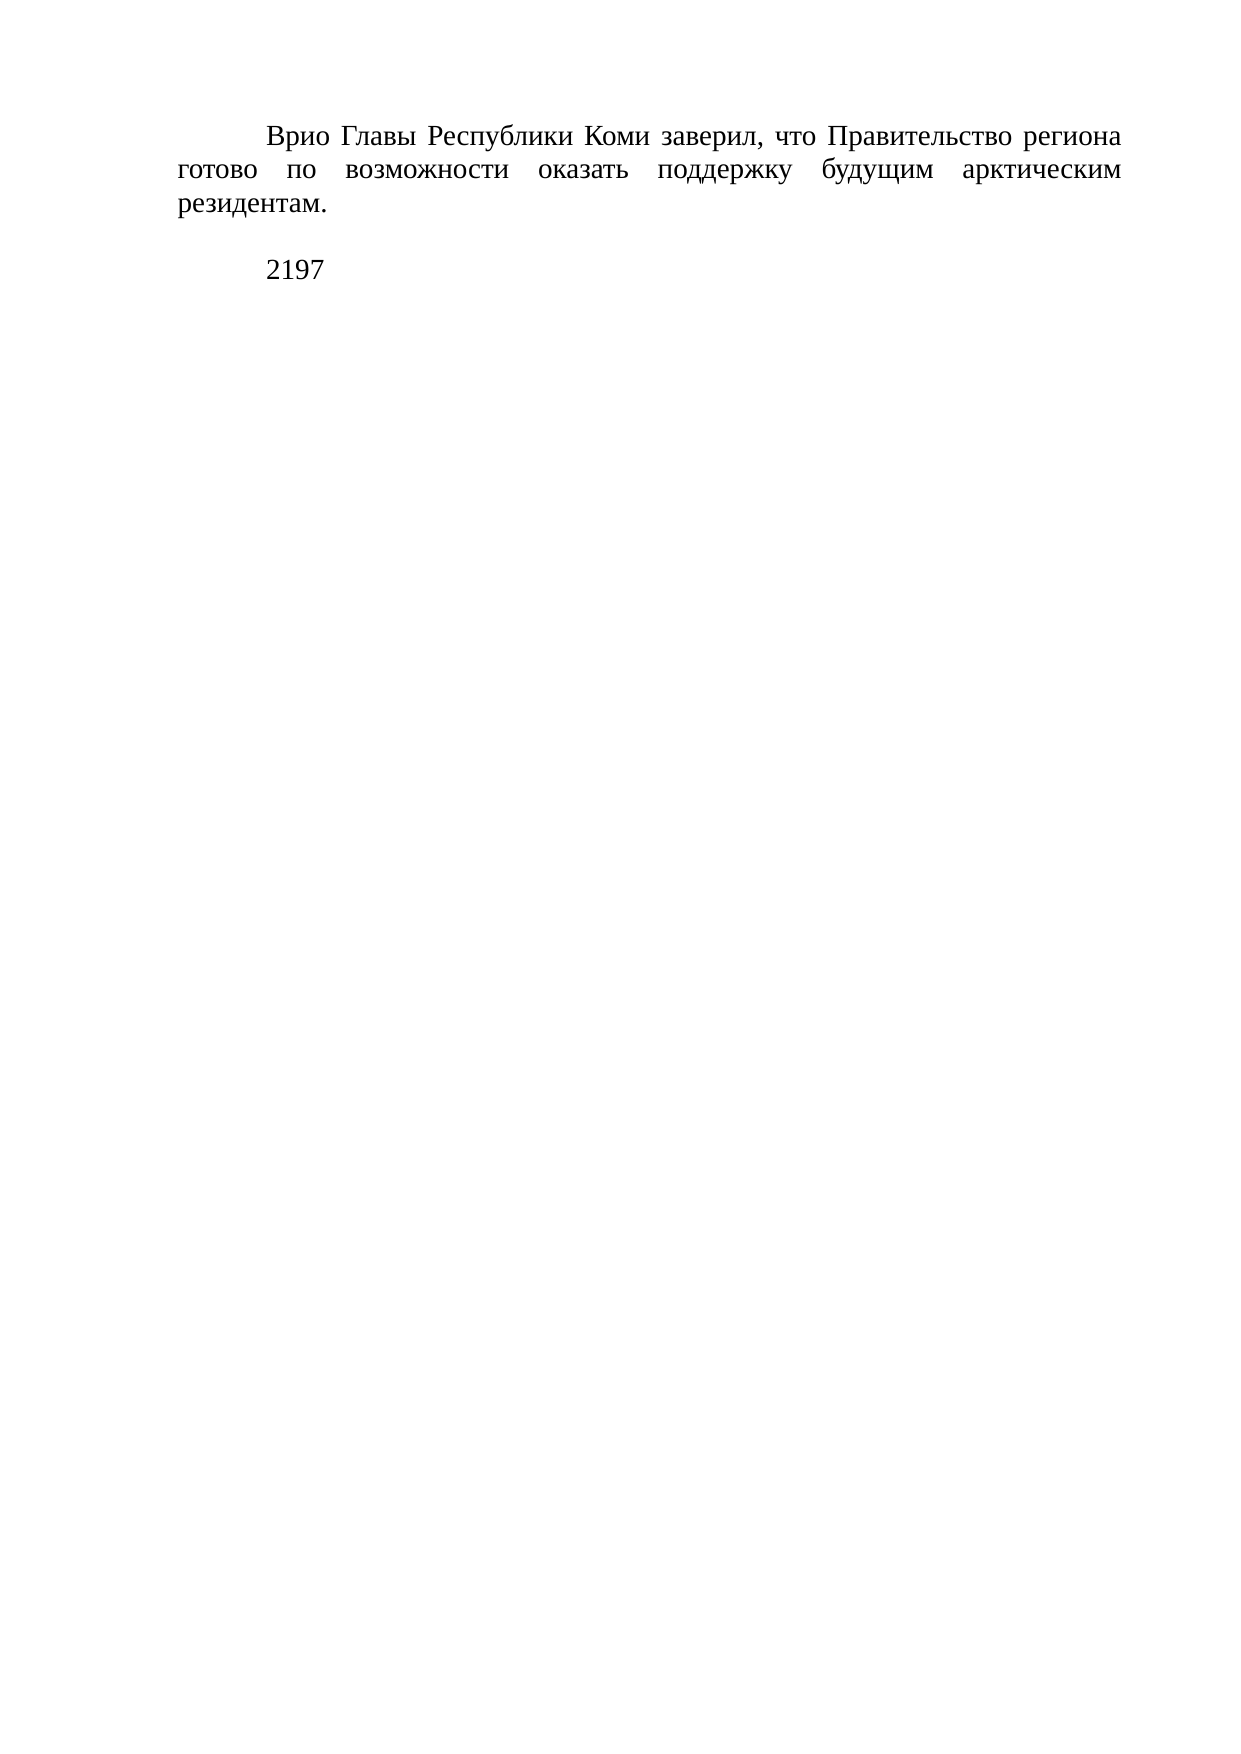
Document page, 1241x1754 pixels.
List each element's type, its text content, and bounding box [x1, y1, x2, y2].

text 2197 [177, 252, 1122, 286]
text Врио Главы Республики Коми заверил, что Правительство региона готово по возможности оказать поддержку будущим арктическим резидентам. [177, 118, 1122, 219]
